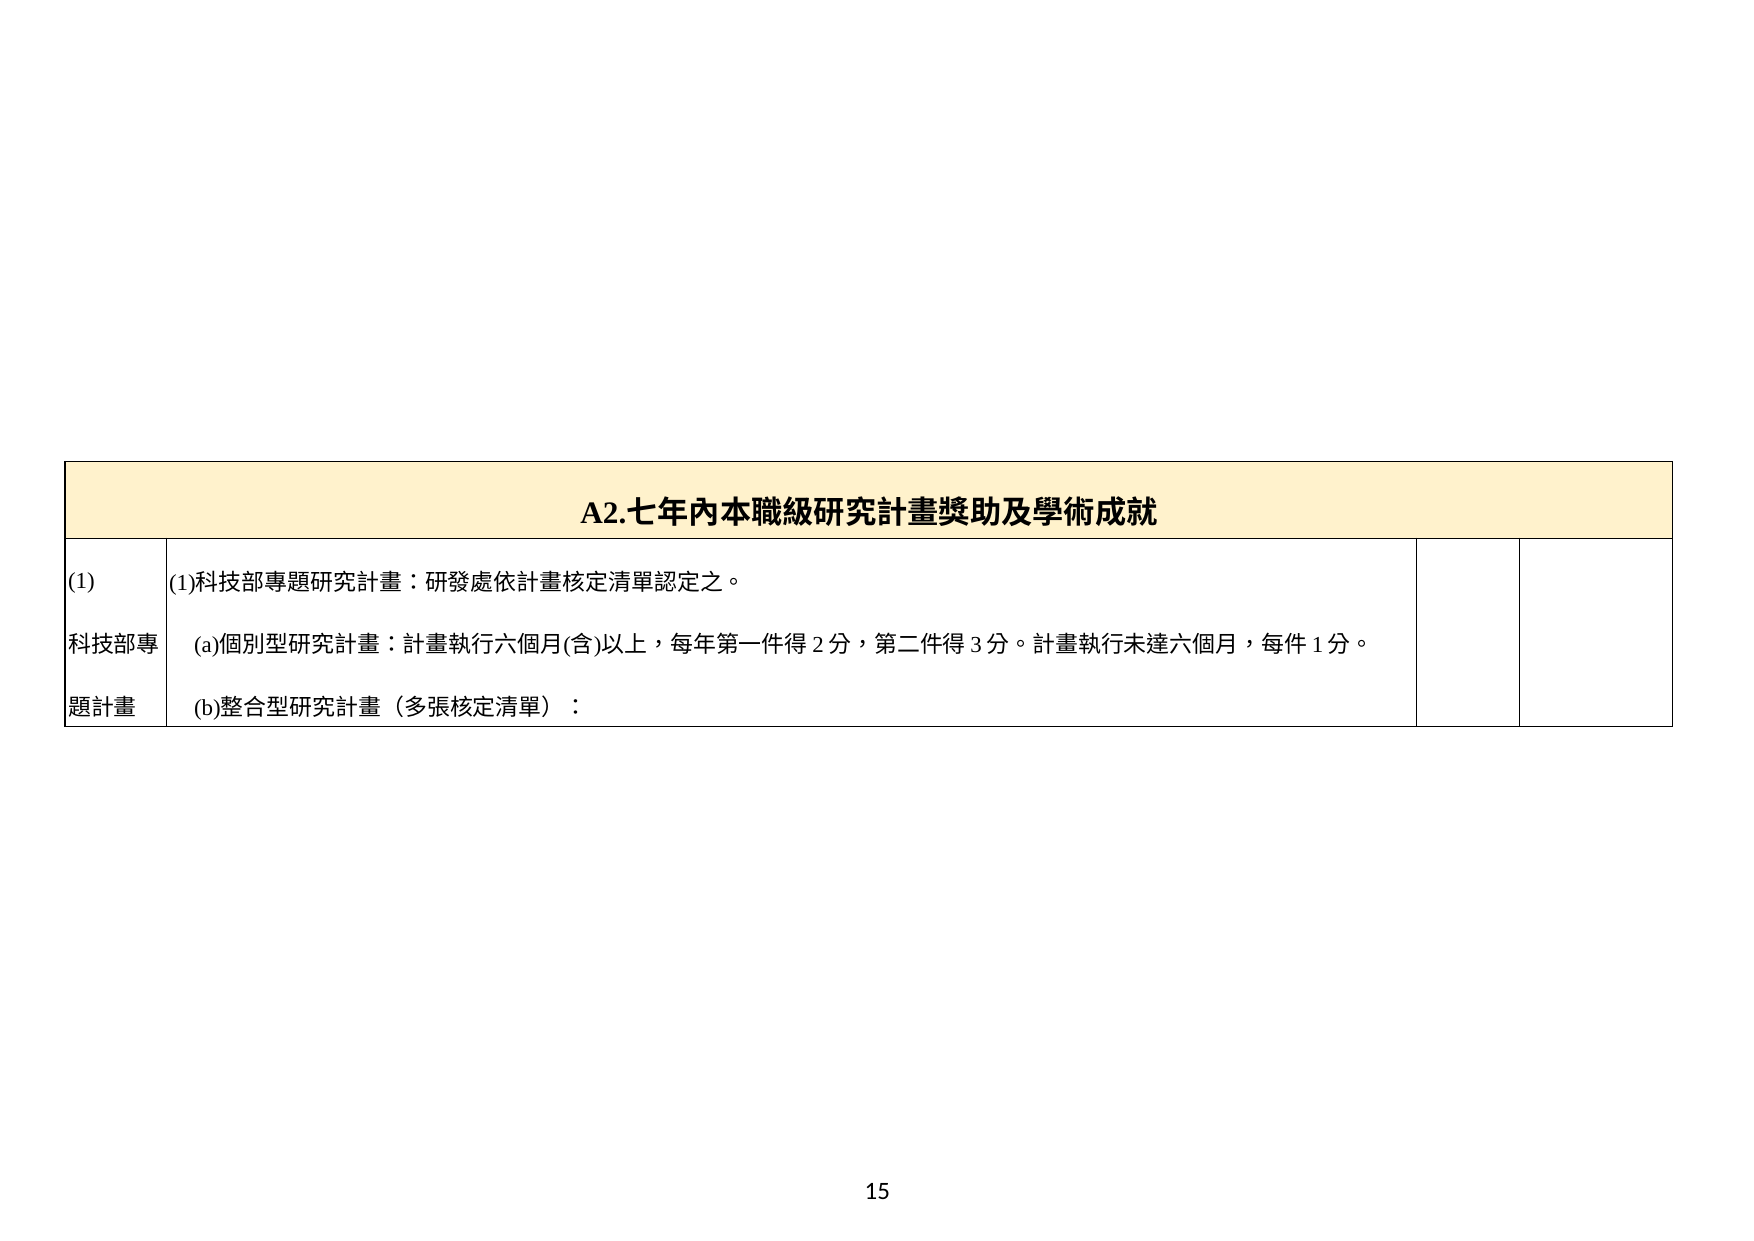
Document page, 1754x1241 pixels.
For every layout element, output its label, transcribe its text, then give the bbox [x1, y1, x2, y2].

table_cell (1) 科技部專題計畫 [66, 539, 166, 726]
table_header A2.七年內本職級研究計畫獎助及學術成就 [66, 462, 1672, 538]
table_cell (1)科技部專題研究計畫：研發處依計畫核定清單認定之。 (a)個別型研究計畫：計畫執行六個月(含)以上，每年第一件得2分，第二件得3分。計畫執行未達六個月，每件1分。 (b)整合型研究計畫（多張核定清單）： [167, 539, 1416, 726]
table_cell [1417, 539, 1519, 726]
table_cell [1520, 539, 1672, 726]
